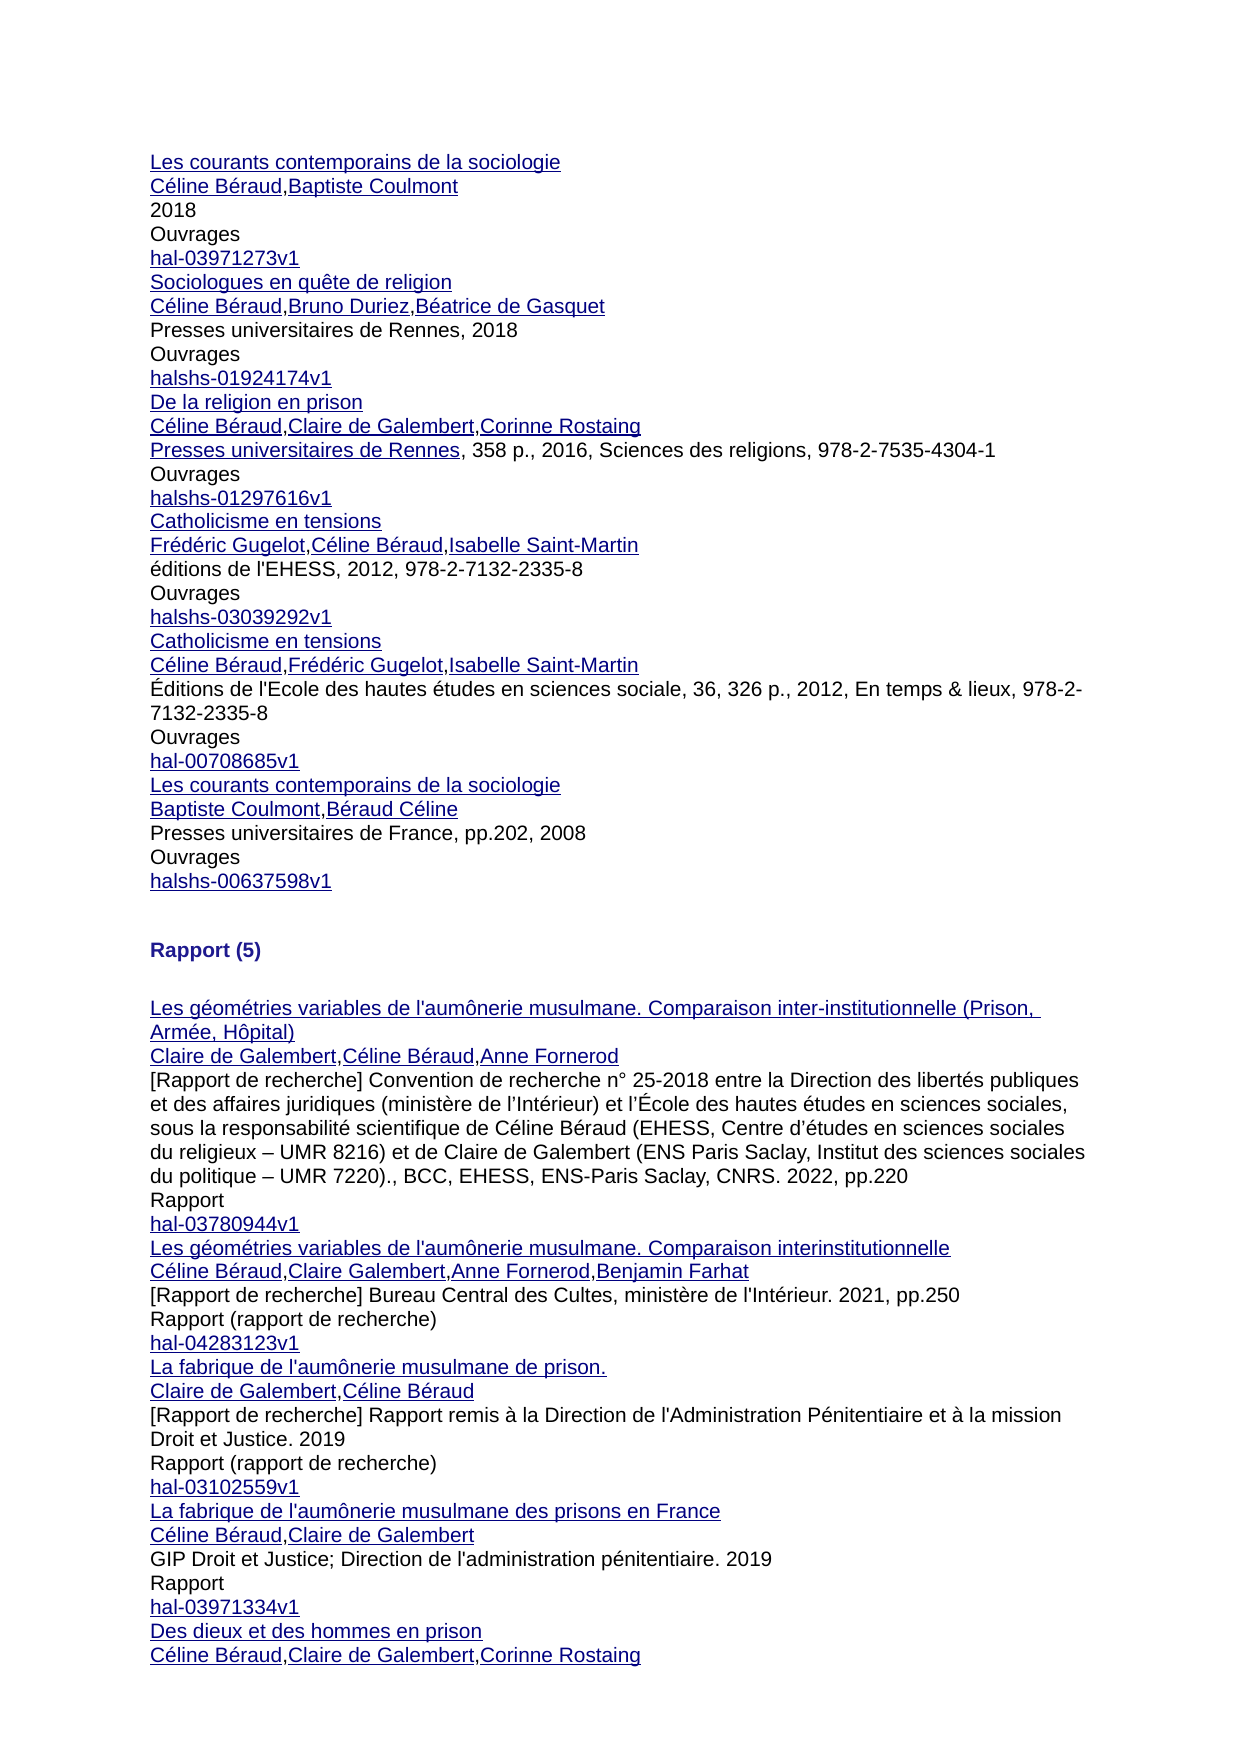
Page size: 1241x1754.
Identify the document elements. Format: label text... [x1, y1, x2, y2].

table_cell Les géométries variables de l'aumônerie musulmane. Comparaison interinstitutionnelle Céline Béraud,Claire Galembert,Anne Fornerod,Benjamin Farhat [Rapport de recherche] Bureau Central des Cultes, ministère de l'Intérieur. 2021, pp.250 Rapport (rapport de recherche) hal-04283123v1 [150, 1235, 1090, 1355]
table_cell Des dieux et des hommes en prison Céline Béraud,Claire de Galembert,Corinne Rostaing [150, 1619, 1090, 1667]
table_cell Les courants contemporains de la sociologie Céline Béraud,Baptiste Coulmont 2018 Ouvrages hal-03971273v1 [150, 150, 1090, 270]
table_cell La fabrique de l'aumônerie musulmane de prison. Claire de Galembert,Céline Béraud [Rapport de recherche] Rapport remis à la Direction de l'Administration Pénitentiaire et à la mission Droit et Justice. 2019 Rapport (rapport de recherche) hal-03102559v1 [150, 1355, 1090, 1499]
table_cell Les courants contemporains de la sociologie Baptiste Coulmont,Béraud Céline Presses universitaires de France, pp.202, 2008 Ouvrages halshs-00637598v1 [150, 773, 1090, 893]
table_cell La fabrique de l'aumônerie musulmane des prisons en France Céline Béraud,Claire de Galembert GIP Droit et Justice; Direction de l'administration pénitentiaire. 2019 Rapport hal-03971334v1 [150, 1499, 1090, 1619]
table_cell Sociologues en quête de religion Céline Béraud,Bruno Duriez,Béatrice de Gasquet Presses universitaires de Rennes, 2018 Ouvrages halshs-01924174v1 [150, 270, 1090, 389]
subtitle Rapport (5) [150, 937, 1090, 961]
table_cell De la religion en prison Céline Béraud,Claire de Galembert,Corinne Rostaing Presses universitaires de Rennes, 358 p., 2016, Sciences des religions, 978-2-7535-4304-1 Ouvrages halshs-01297616v1 [150, 390, 1090, 509]
table_cell Catholicisme en tensions Céline Béraud,Frédéric Gugelot,Isabelle Saint-Martin Éditions de l'Ecole des hautes études en sciences sociale, 36, 326 p., 2012, En temps & lieux, 978-2-7132-2335-8 Ouvrages hal-00708685v1 [150, 629, 1090, 773]
table_cell Catholicisme en tensions Frédéric Gugelot,Céline Béraud,Isabelle Saint-Martin éditions de l'EHESS, 2012, 978-2-7132-2335-8 Ouvrages halshs-03039292v1 [150, 509, 1090, 629]
table_header Les géométries variables de l'aumônerie musulmane. Comparaison inter-institutionnelle (Prison, Armée, Hôpital) Claire de Galembert,Céline Béraud,Anne Fornerod [Rapport de recherche] Convention de recherche n° 25-2018 entre la Direction des libertés publiques et des affaires juridiques (ministère de l’Intérieur) et l’École des hautes études en sciences sociales, sous la responsabilité scientifique de Céline Béraud (EHESS, Centre d’études en sciences sociales du religieux – UMR 8216) et de Claire de Galembert (ENS Paris Saclay, Institut des sciences sociales du politique – UMR 7220)., BCC, EHESS, ENS-Paris Saclay, CNRS. 2022, pp.220 Rapport hal-03780944v1 [150, 996, 1090, 1235]
